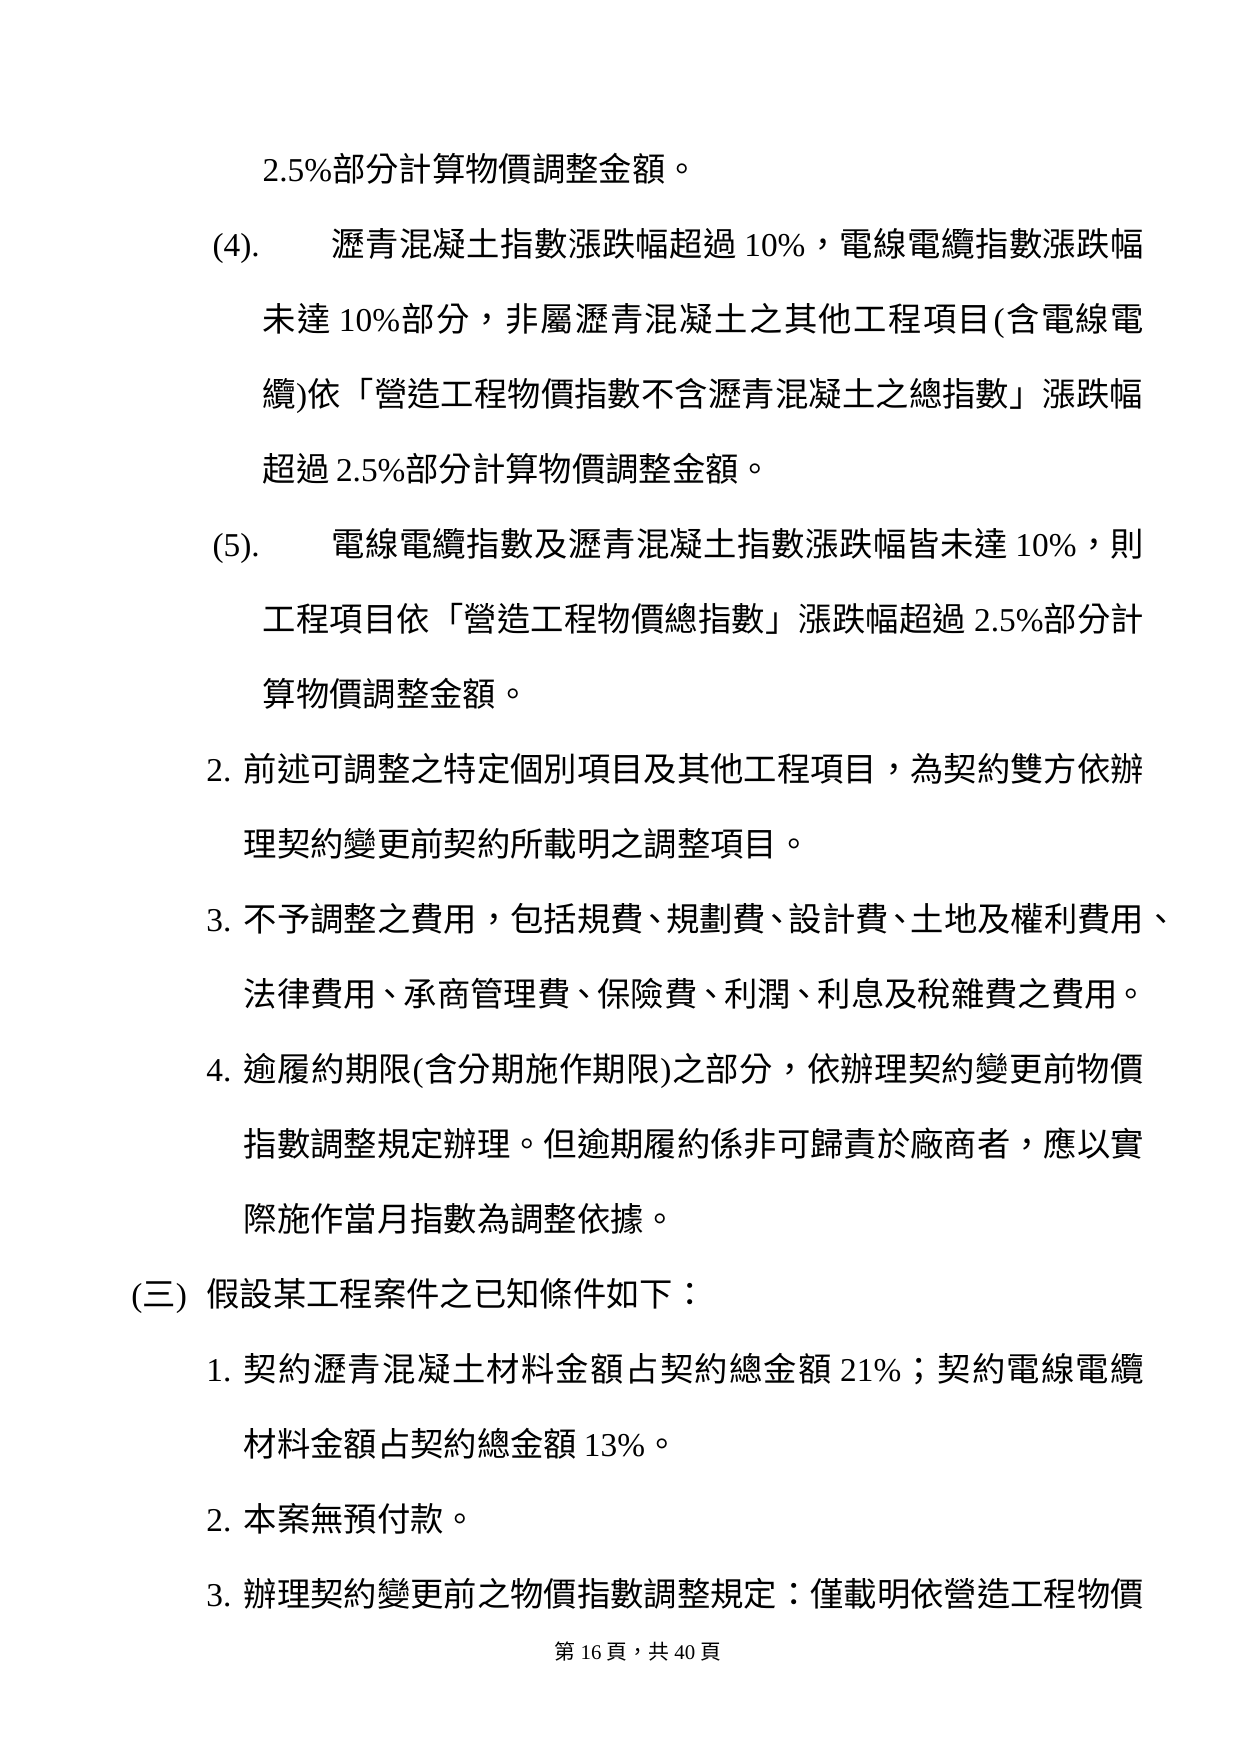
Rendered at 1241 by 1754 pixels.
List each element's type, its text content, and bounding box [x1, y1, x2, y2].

list 逾履約期限(含分期施作期限)之部分，依辦理契約變更前物價指數調整規定辦理。但逾期履約係非可歸責於廠商者，應以實際施作當月指數為調整依據。 [206, 1030, 1144, 1255]
list 契約瀝青混凝土材料金額占契約總金額21%；契約電線電纜材料金額占契約總金額13%。 [206, 1330, 1144, 1480]
list 電線電纜指數及瀝青混凝土指數漲跌幅皆未達10%，則工程項目依「營造工程物價總指數」漲跌幅超過2.5%部分計算物價調整金額。 [212, 505, 1144, 730]
list 2.5%部分計算物價調整金額。 [212, 130, 1144, 205]
list 瀝青混凝土指數漲跌幅超過10%，電線電纜指數漲跌幅未達10%部分，非屬瀝青混凝土之其他工程項目(含電線電纜)依「營造工程物價指數不含瀝青混凝土之總指數」漲跌幅超過2.5%部分計算物價調整金額。 [212, 205, 1144, 505]
list 前述可調整之特定個別項目及其他工程項目，為契約雙方依辦理契約變更前契約所載明之調整項目。 [206, 730, 1144, 880]
list 假設某工程案件之已知條件如下： [131, 1255, 1144, 1330]
list 本案無預付款。 [206, 1480, 1144, 1555]
list 辦理契約變更前之物價指數調整規定：僅載明依營造工程物價 [206, 1555, 1144, 1630]
list 不予調整之費用，包括規費、規劃費、設計費、土地及權利費用、法律費用、承商管理費、保險費、利潤、利息及稅雜費之費用。 [206, 880, 1144, 1030]
